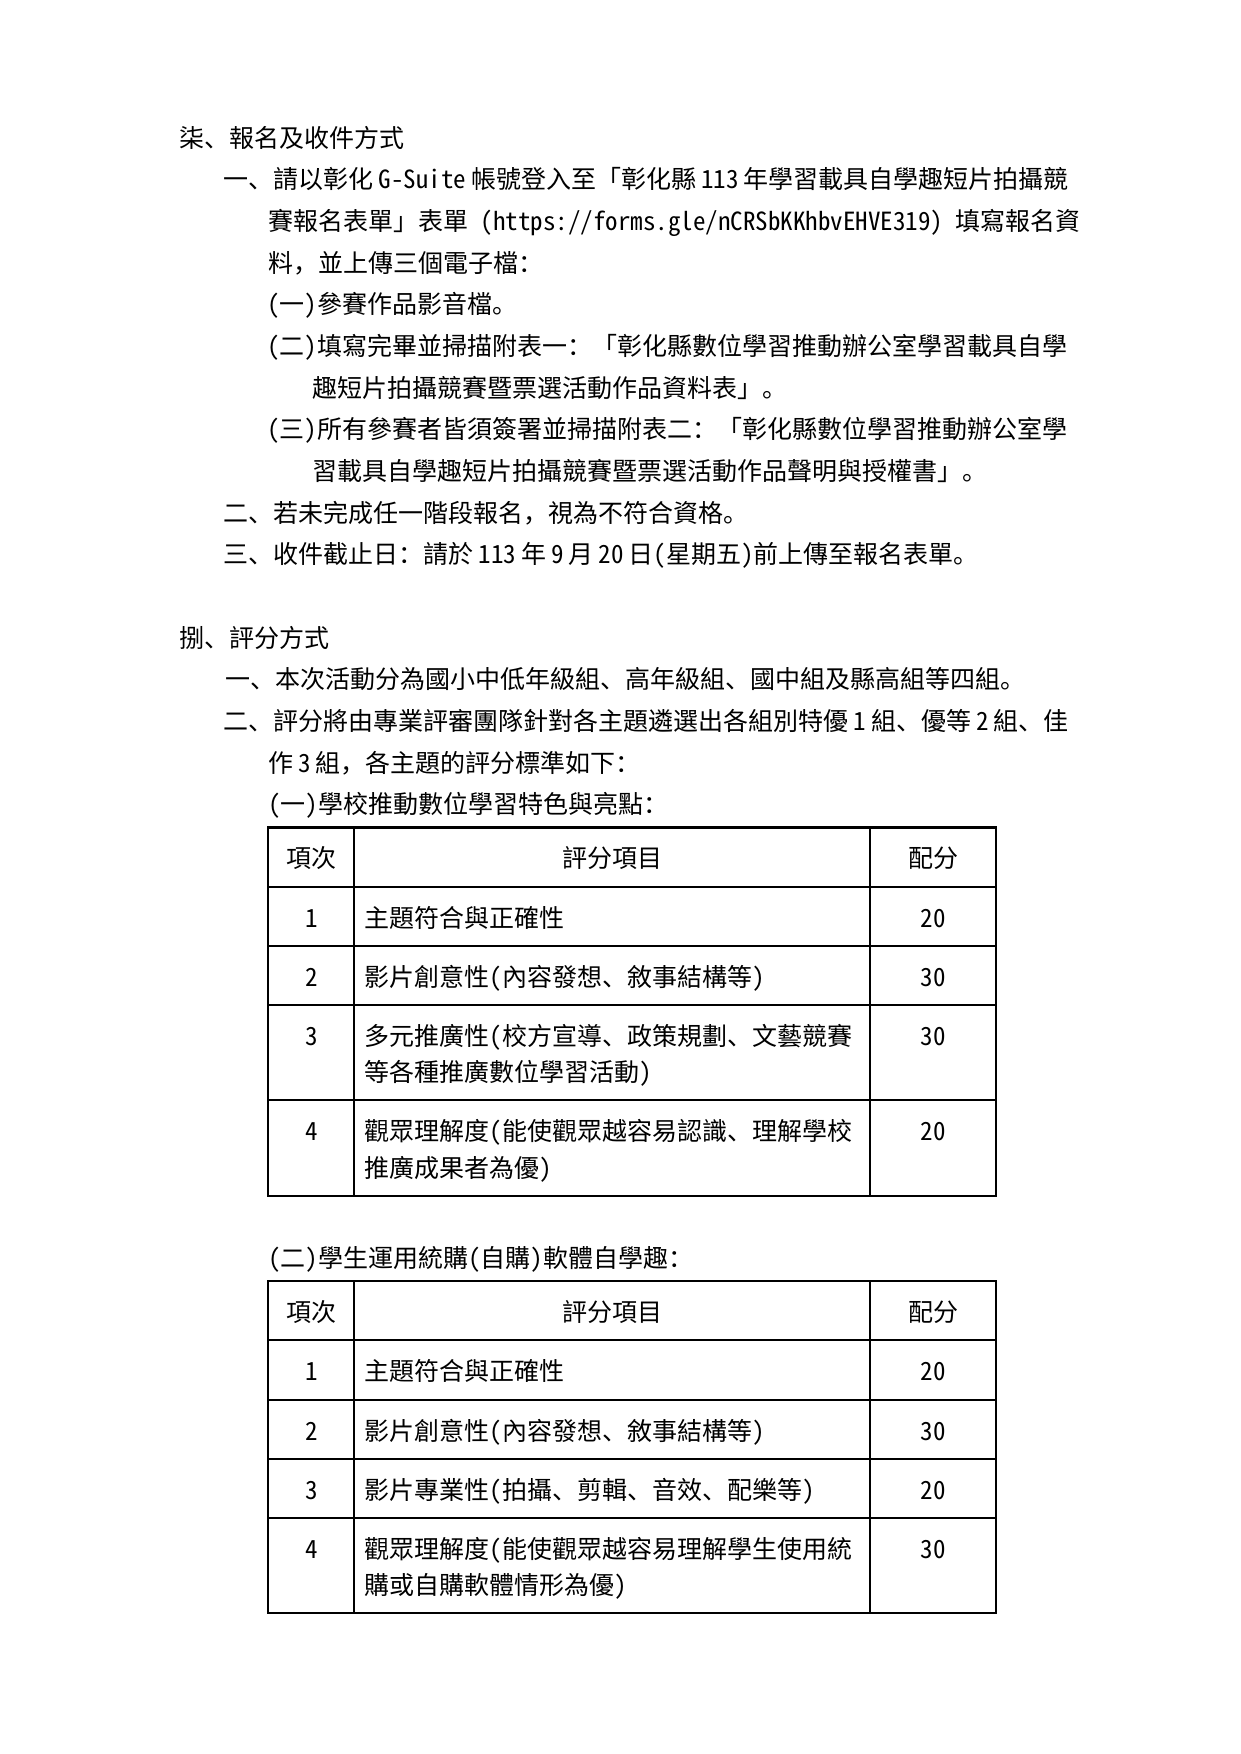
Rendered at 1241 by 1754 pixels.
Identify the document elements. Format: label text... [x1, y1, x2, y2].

text 一、本次活動分為國小中低年級組、高年級組、國中組及縣高組等四組。 [225, 660, 1090, 696]
table_header 項次 [269, 1282, 353, 1339]
table_header 配分 [871, 829, 995, 886]
table_cell 30 [871, 1006, 995, 1099]
text (一)學校推動數位學習特色與亮點： [268, 785, 1090, 821]
text (三)所有參賽者皆須簽署並掃描附表二：「彰化縣數位學習推動辦公室學習載具自學趣短片拍攝競賽暨票選活動作品聲明與授權書」。 [267, 410, 1090, 488]
table_cell 3 [269, 1460, 353, 1517]
table_header 項次 [269, 829, 353, 886]
table_header 配分 [871, 1282, 995, 1339]
table_cell 1 [269, 1341, 353, 1398]
table_cell 主題符合與正確性 [355, 1341, 869, 1398]
table_cell 觀眾理解度(能使觀眾越容易認識、理解學校推廣成果者為優) [355, 1101, 869, 1195]
table_cell 多元推廣性(校方宣導、政策規劃、文藝競賽等各種推廣數位學習活動) [355, 1006, 869, 1099]
text 一、請以彰化G-Suite帳號登入至「彰化縣113年學習載具自學趣短片拍攝競賽報名表單」表單 (https://forms.gle/nCRSbKKhbvEHVE319) 填寫報名資料，並上傳三個電子檔： [224, 160, 1090, 279]
text 柒、報名及收件方式 [179, 118, 1090, 154]
table_cell 30 [871, 1401, 995, 1458]
table_cell 2 [269, 1401, 353, 1458]
text 捌、評分方式 [179, 618, 1090, 654]
table_cell 30 [871, 1519, 995, 1612]
table_cell 20 [871, 1460, 995, 1517]
table_cell 3 [269, 1006, 353, 1099]
table_cell 4 [269, 1101, 353, 1195]
table_cell 1 [269, 888, 353, 945]
table_cell 20 [871, 1341, 995, 1398]
text 二、若未完成任一階段報名，視為不符合資格。 三、收件截止日：請於113年9月20日(星期五)前上傳至報名表單。 [224, 493, 1090, 571]
table_cell 影片專業性(拍攝、剪輯、音效、配樂等) [355, 1460, 869, 1517]
table_cell 2 [269, 947, 353, 1004]
table_cell 4 [269, 1519, 353, 1612]
text (二)學生運用統購(自購)軟體自學趣： [268, 1238, 1090, 1275]
table_cell 觀眾理解度(能使觀眾越容易理解學生使用統購或自購軟體情形為優) [355, 1519, 869, 1612]
table_header 評分項目 [355, 1282, 869, 1339]
text 二、評分將由專業評審團隊針對各主題遴選出各組別特優1組、優等2組、佳作3組，各主題的評分標準如下： [224, 701, 1090, 779]
table_cell 影片創意性(內容發想、敘事結構等) [355, 1401, 869, 1458]
table_cell 30 [871, 947, 995, 1004]
table_cell 20 [871, 1101, 995, 1195]
table_cell 影片創意性(內容發想、敘事結構等) [355, 947, 869, 1004]
table_cell 主題符合與正確性 [355, 888, 869, 945]
table_cell 20 [871, 888, 995, 945]
table_header 評分項目 [355, 829, 869, 886]
text (二)填寫完畢並掃描附表一：「彰化縣數位學習推動辦公室學習載具自學趣短片拍攝競賽暨票選活動作品資料表」。 [267, 326, 1090, 404]
text (一)參賽作品影音檔。 [267, 285, 1090, 321]
